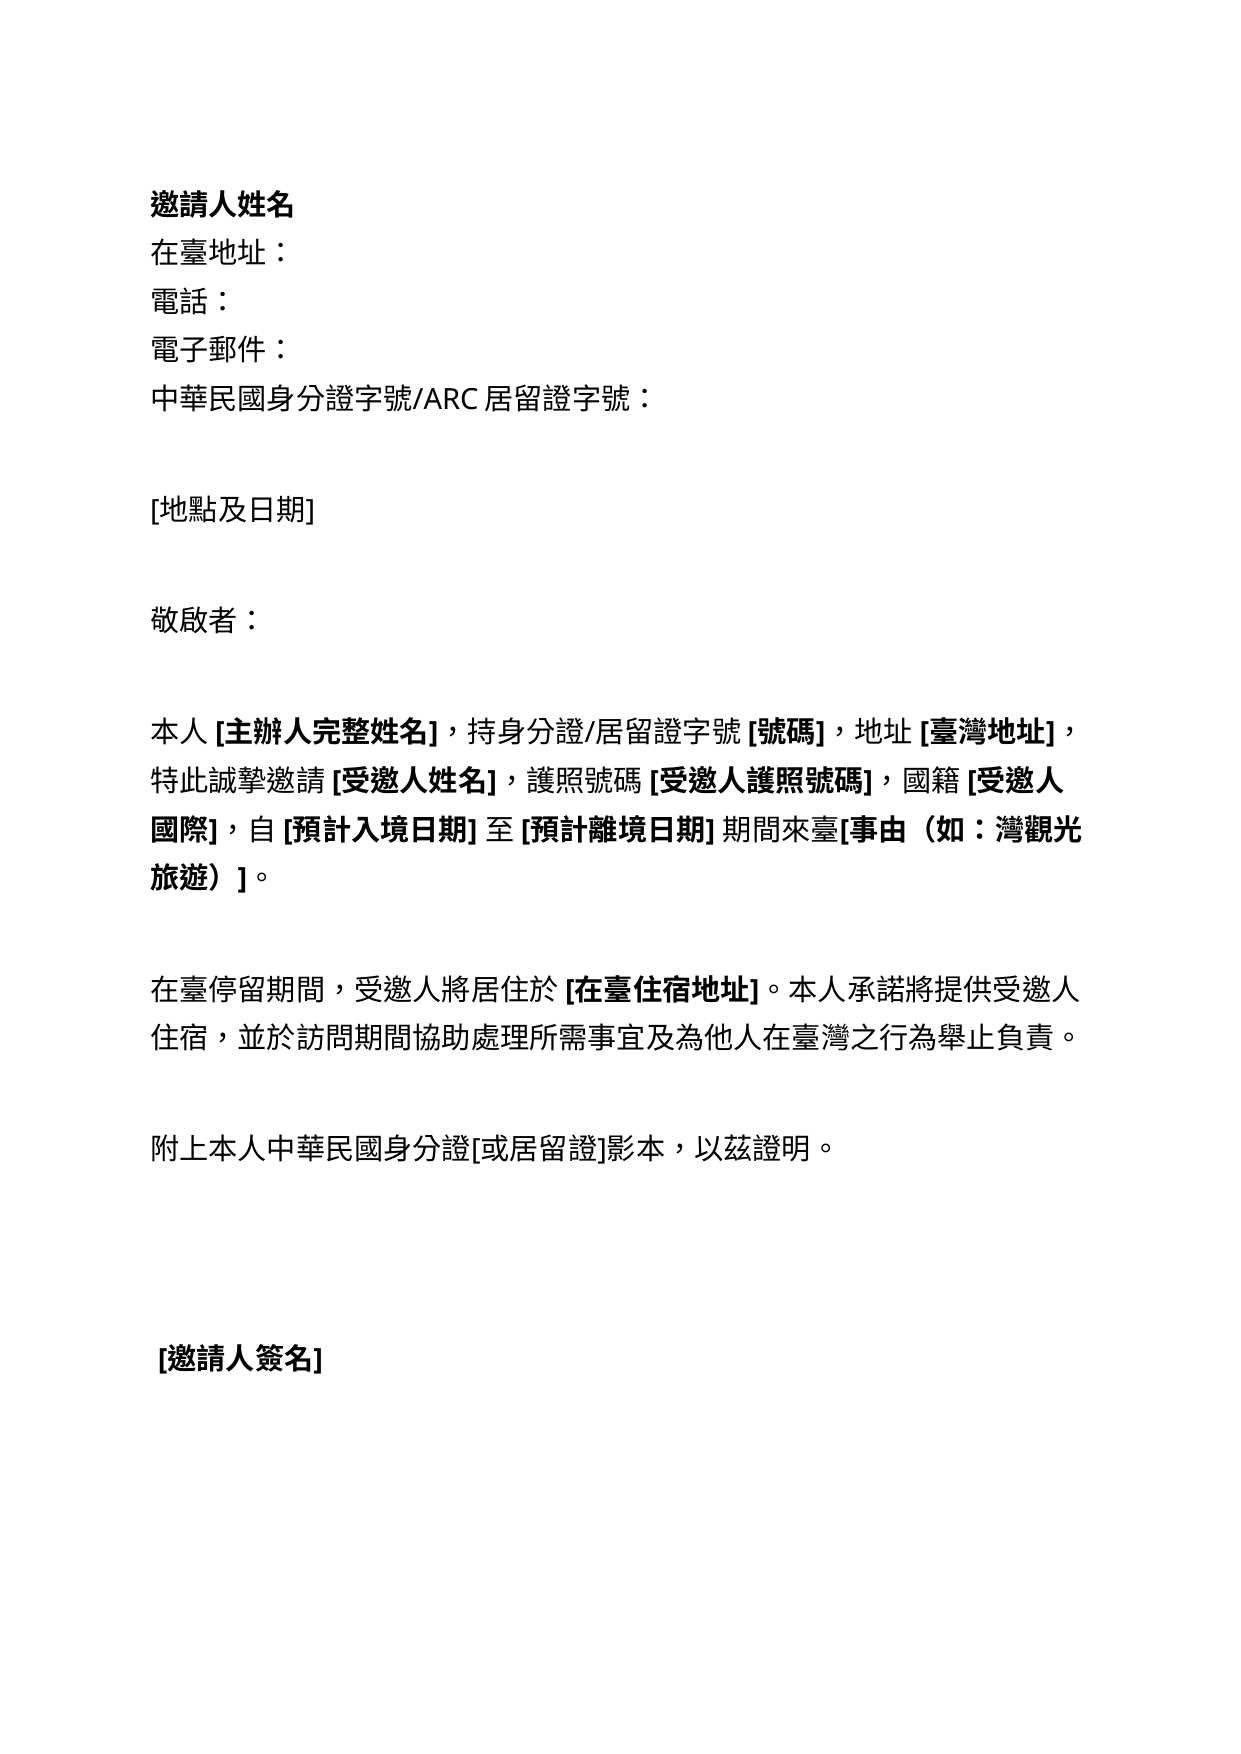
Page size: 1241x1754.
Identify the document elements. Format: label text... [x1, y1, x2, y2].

text 邀請人姓名 在臺地址： 電話： 電子郵件： 中華民國身分證字號/ARC居留證字號： [150, 181, 1091, 418]
text 在臺停留期間，受邀人將居住於 [在臺住宿地址]。本人承諾將提供受邀人住宿，並於訪問期間協助處理所需事宜及為他人在臺灣之行為舉止負責。 [150, 966, 1091, 1057]
text 附上本人中華民國身分證[或居留證]影本，以茲證明。 [150, 1126, 1091, 1168]
text 本人 [主辦人完整姓名]，持身分證/居留證字號 [號碼]，地址 [臺灣地址]，特此誠摯邀請 [受邀人姓名]，護照號碼 [受邀人護照號碼]，國籍 [受邀人國際]，自 [預計入境日期] 至 [預計離境日期] 期間來臺[事由（如：灣觀光旅遊）]。 [150, 709, 1091, 897]
text [地點及日期] [150, 487, 1091, 529]
text 敬啟者： [150, 598, 1091, 640]
text [邀請人簽名] [150, 1338, 1091, 1378]
